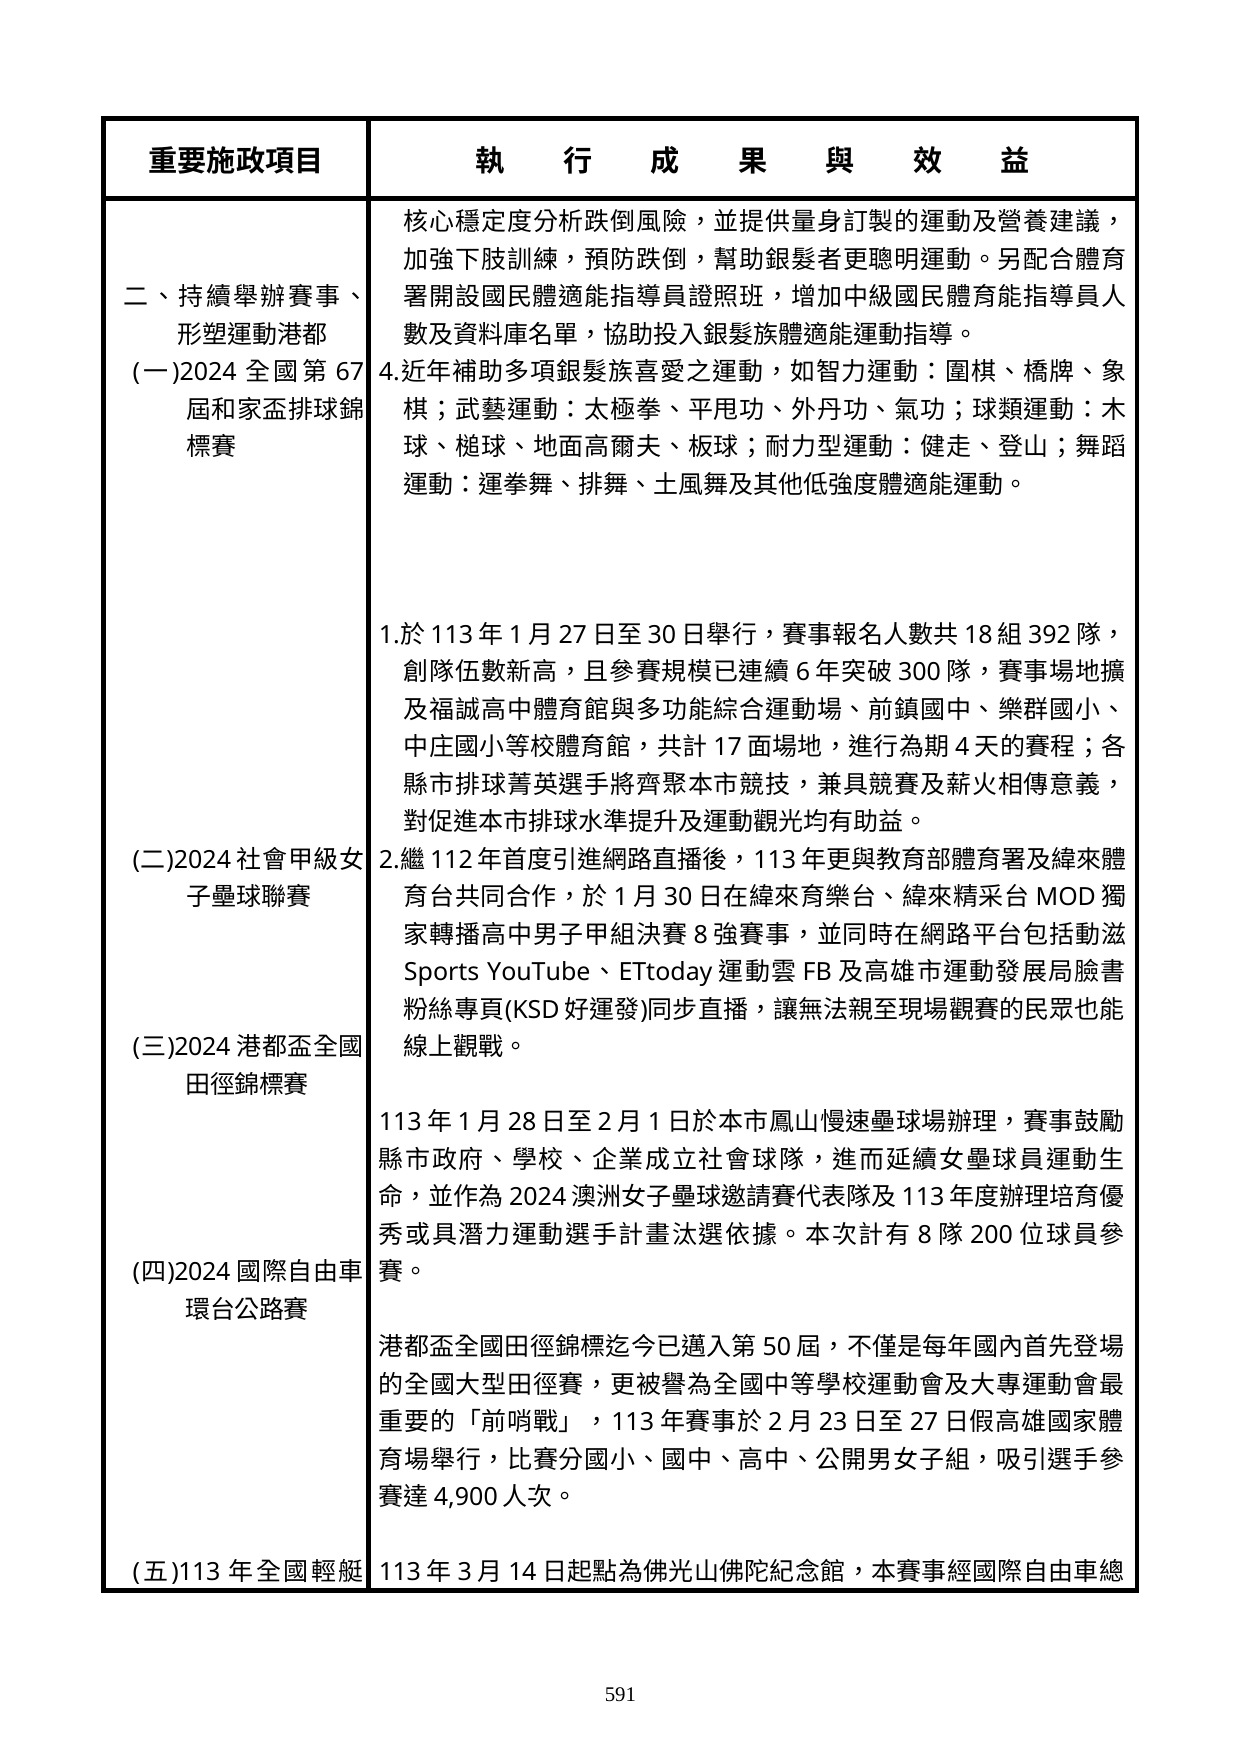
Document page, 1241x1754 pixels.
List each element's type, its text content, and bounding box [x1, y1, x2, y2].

table_header 執 行 成 果 與 效 益 [371, 121, 1135, 196]
table_cell 核心穩定度分析跌倒風險，並提供量身訂製的運動及營養建議，加強下肢訓練，預防跌倒，幫助銀髮者更聰明運動。另配合體育署開設國民體適能指導員證照班，增加中級國民體育能指導員人數及資料庫名單，協助投入銀髮族體適能運動指導。 4.近年補助多項銀髮族喜愛之運動，如智力運動：圍棋、橋牌、象棋；武藝運動：太極拳、平甩功、外丹功、氣功；球類運動：木球、槌球、地面高爾夫、板球；耐力型運動：健走、登山；舞蹈運動：運拳舞、排舞、土風舞及其他低強度體適能運動。 1.於113年1月27日至30日舉行，賽事報名人數共18組392隊，創隊伍數新高，且參賽規模已連續6年突破300隊，賽事場地擴及福誠高中體育館與多功能綜合運動場、前鎮國中、樂群國小、中庄國小等校體育館，共計17面場地，進行為期4天的賽程；各縣市排球菁英選手將齊聚本市競技，兼具競賽及薪火相傳意義，對促進本市排球水準提升及運動觀光均有助益。 2.繼112年首度引進網路直播後，113年更與教育部體育署及緯來體育台共同合作，於1月30日在緯來育樂台、緯來精采台MOD獨家轉播高中男子甲組決賽8強賽事，並同時在網路平台包括動滋 Sports YouTube、ETtoday運動雲FB及高雄市運動發展局臉書粉絲專頁(KSD好運發)同步直播，讓無法親至現場觀賽的民眾也能線上觀戰。 113年1月28日至2月1日於本市鳳山慢速壘球場辦理，賽事鼓勵縣市政府、學校、企業成立社會球隊，進而延續女壘球員運動生命，並作為2024澳洲女子壘球邀請賽代表隊及113年度辦理培育優秀或具潛力運動選手計畫汰選依據。本次計有8隊200位球員參賽。 港都盃全國田徑錦標迄今已邁入第50屆，不僅是每年國內首先登場的全國大型田徑賽，更被譽為全國中等學校運動會及大專運動會最重要的「前哨戰」，113年賽事於2月23日至27日假高雄國家體育場舉行，比賽分國小、國中、高中、公開男女子組，吸引選手參賽達4,900人次。 113年3月14日起點為佛光山佛陀紀念館，本賽事經國際自由車總 [371, 201, 1135, 1588]
table_cell 二、持續舉辦賽事、形塑運動港都 (一)2024全國第67屆和家盃排球錦標賽 (二)2024社會甲級女子壘球聯賽 (三)2024港都盃全國田徑錦標賽 (四)2024國際自由車環台公路賽 (五)113年全國輕艇 [106, 201, 366, 1588]
table_header 重要施政項目 [106, 121, 366, 196]
